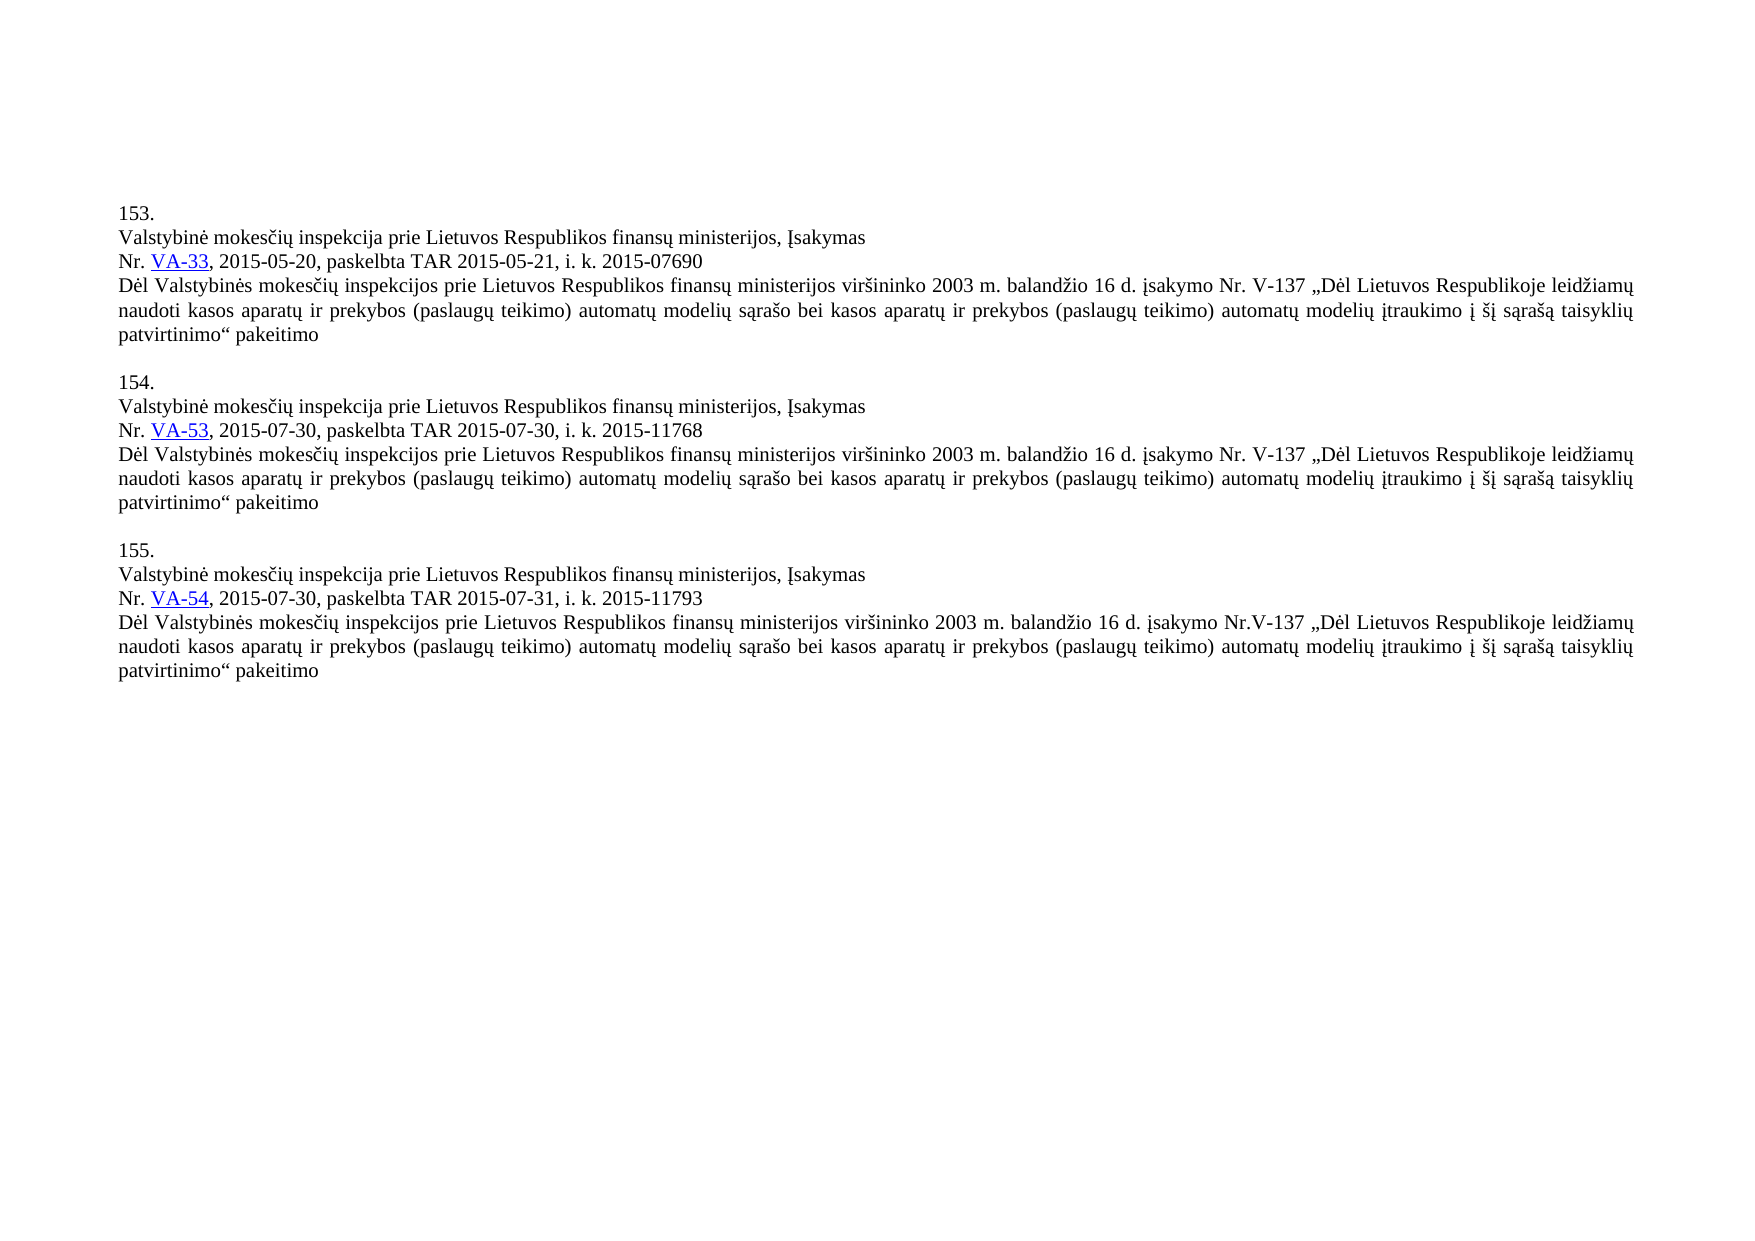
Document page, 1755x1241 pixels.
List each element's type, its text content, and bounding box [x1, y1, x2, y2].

text Nr. VA-33, 2015-05-20, paskelbta TAR 2015-05-21, i. k. 2015-07690 [118, 249, 1636, 273]
text Nr. VA-53, 2015-07-30, paskelbta TAR 2015-07-30, i. k. 2015-11768 [118, 418, 1636, 442]
text 153. [118, 201, 1636, 225]
text Dėl Valstybinės mokesčių inspekcijos prie Lietuvos Respublikos finansų ministerijos viršininko 2003 m. balandžio 16 d. įsakymo Nr.V-137 „Dėl Lietuvos Respublikoje leidžiamų naudoti kasos aparatų ir prekybos (paslaugų teikimo) automatų modelių sąrašo bei kasos aparatų ir prekybos (paslaugų teikimo) automatų modelių įtraukimo į šį sąrašą taisyklių patvirtinimo“ pakeitimo [118, 610, 1636, 682]
text 154. [118, 370, 1636, 394]
text Dėl Valstybinės mokesčių inspekcijos prie Lietuvos Respublikos finansų ministerijos viršininko 2003 m. balandžio 16 d. įsakymo Nr. V-137 „Dėl Lietuvos Respublikoje leidžiamų naudoti kasos aparatų ir prekybos (paslaugų teikimo) automatų modelių sąrašo bei kasos aparatų ir prekybos (paslaugų teikimo) automatų modelių įtraukimo į šį sąrašą taisyklių patvirtinimo“ pakeitimo [118, 442, 1636, 514]
text Valstybinė mokesčių inspekcija prie Lietuvos Respublikos finansų ministerijos, Įsakymas [118, 562, 1636, 586]
text Nr. VA-54, 2015-07-30, paskelbta TAR 2015-07-31, i. k. 2015-11793 [118, 586, 1636, 610]
text 155. [118, 538, 1636, 562]
text Valstybinė mokesčių inspekcija prie Lietuvos Respublikos finansų ministerijos, Įsakymas [118, 225, 1636, 249]
text Dėl Valstybinės mokesčių inspekcijos prie Lietuvos Respublikos finansų ministerijos viršininko 2003 m. balandžio 16 d. įsakymo Nr. V-137 „Dėl Lietuvos Respublikoje leidžiamų naudoti kasos aparatų ir prekybos (paslaugų teikimo) automatų modelių sąrašo bei kasos aparatų ir prekybos (paslaugų teikimo) automatų modelių įtraukimo į šį sąrašą taisyklių patvirtinimo“ pakeitimo [118, 273, 1636, 346]
text Valstybinė mokesčių inspekcija prie Lietuvos Respublikos finansų ministerijos, Įsakymas [118, 394, 1636, 418]
